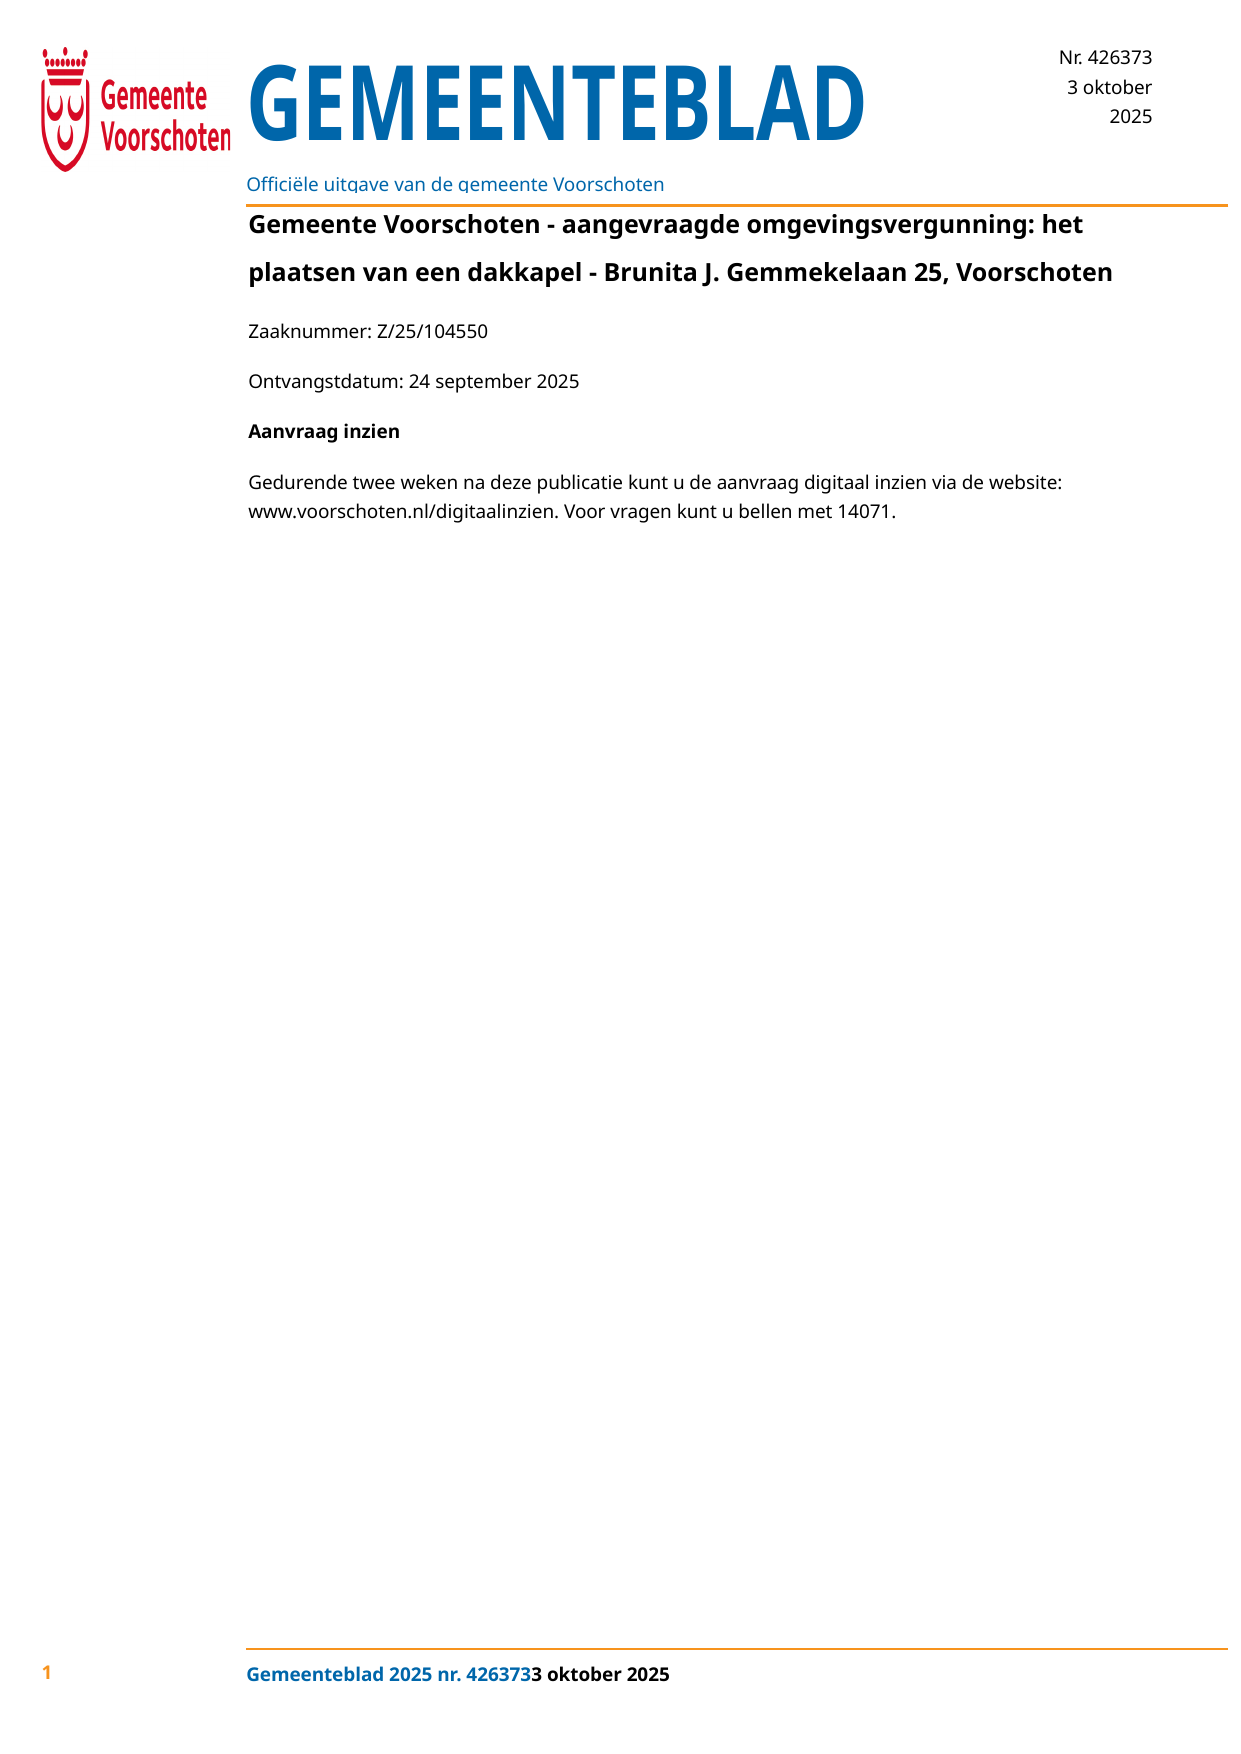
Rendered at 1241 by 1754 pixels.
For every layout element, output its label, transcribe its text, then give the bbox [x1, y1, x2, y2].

text Gedurende twee weken na deze publicatie kunt u de aanvraag digitaal inzien via de website: www.voorschoten.nl/digitaalinzien. Voor vragen kunt u bellen met 14071. [248, 469, 1152, 524]
text Zaaknummer: Z/25/104550 [248, 318, 1152, 344]
text Ontvangstdatum: 24 september 2025 [248, 368, 1152, 394]
text Gemeente Voorschoten - aangevraagde omgevingsvergunning: het plaatsen van een dakkapel - Brunita J. Gemmekelaan 25, Voorschoten [248, 207, 1152, 288]
picture [41, 47, 231, 172]
text Aanvraag inzien [248, 419, 1152, 444]
